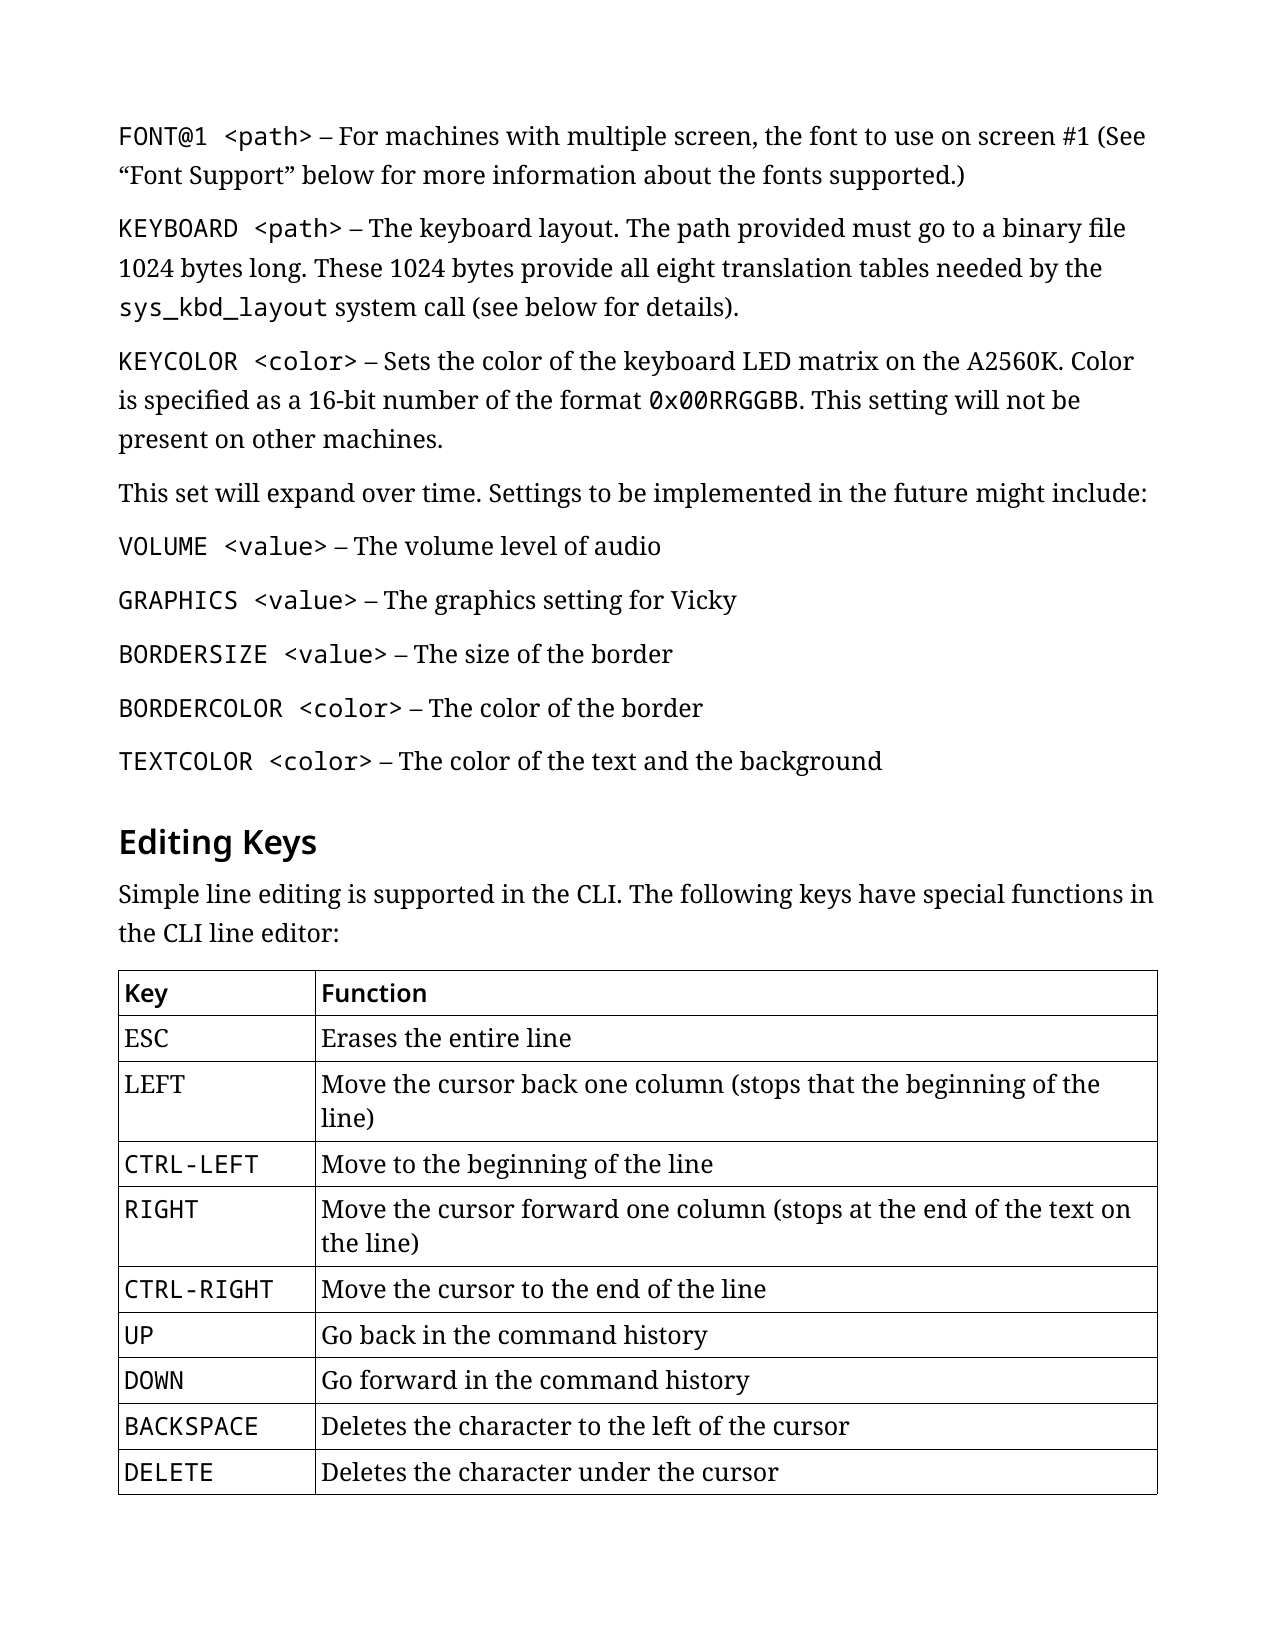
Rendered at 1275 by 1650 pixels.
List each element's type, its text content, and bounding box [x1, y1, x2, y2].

table_header Function [316, 971, 1157, 1015]
table_cell Move the cursor to the end of the line [316, 1267, 1157, 1312]
subtitle Editing Keys [118, 818, 1157, 864]
table_cell ESC [119, 1016, 315, 1061]
text This set will expand over time. Settings to be implemented in the future might include: [118, 475, 1157, 509]
text GRAPHICS <value> – The graphics setting for Vicky [118, 583, 1157, 617]
table_cell Deletes the character under the cursor [316, 1450, 1157, 1494]
text BORDERCOLOR <color> – The color of the border [118, 690, 1157, 724]
table_cell Go forward in the command history [316, 1358, 1157, 1403]
text BORDERSIZE <value> – The size of the border [118, 636, 1157, 671]
table_cell CTRL-RIGHT [119, 1267, 315, 1312]
table_cell Deletes the character to the left of the cursor [316, 1404, 1157, 1448]
table_cell Move to the beginning of the line [316, 1142, 1157, 1186]
table_cell DOWN [119, 1358, 315, 1403]
text KEYCOLOR <color> – Sets the color of the keyboard LED matrix on the A2560K. Color is specified as a 16-bit number of the format 0x00RRGGBB. This setting will not be present on other machines. [118, 343, 1157, 456]
table_cell Go back in the command history [316, 1313, 1157, 1357]
table_cell UP [119, 1313, 315, 1357]
table_cell BACKSPACE [119, 1404, 315, 1448]
table_cell DELETE [119, 1450, 315, 1494]
table_cell CTRL-LEFT [119, 1142, 315, 1186]
text FONT@1 <path> – For machines with multiple screen, the font to use on screen #1 (See “Font Support” below for more information about the fonts supported.) [118, 118, 1157, 191]
text TEXTCOLOR <color> – The color of the text and the background [118, 744, 1157, 778]
table_cell Erases the entire line [316, 1016, 1157, 1061]
text Simple line editing is supported in the CLI. The following keys have special functions in the CLI line editor: [118, 877, 1157, 950]
table_cell LEFT [119, 1062, 315, 1141]
table_header Key [119, 971, 315, 1015]
text KEYBOARD <path> – The keyboard layout. The path provided must go to a binary file 1024 bytes long. These 1024 bytes provide all eight translation tables needed by the sys_kbd_layout system call (see below for details). [118, 211, 1157, 323]
table_cell RIGHT [119, 1187, 315, 1266]
table_cell Move the cursor forward one column (stops at the end of the text on the line) [316, 1187, 1157, 1266]
table_cell Move the cursor back one column (stops that the beginning of the line) [316, 1062, 1157, 1141]
text VOLUME <value> – The volume level of audio [118, 529, 1157, 563]
